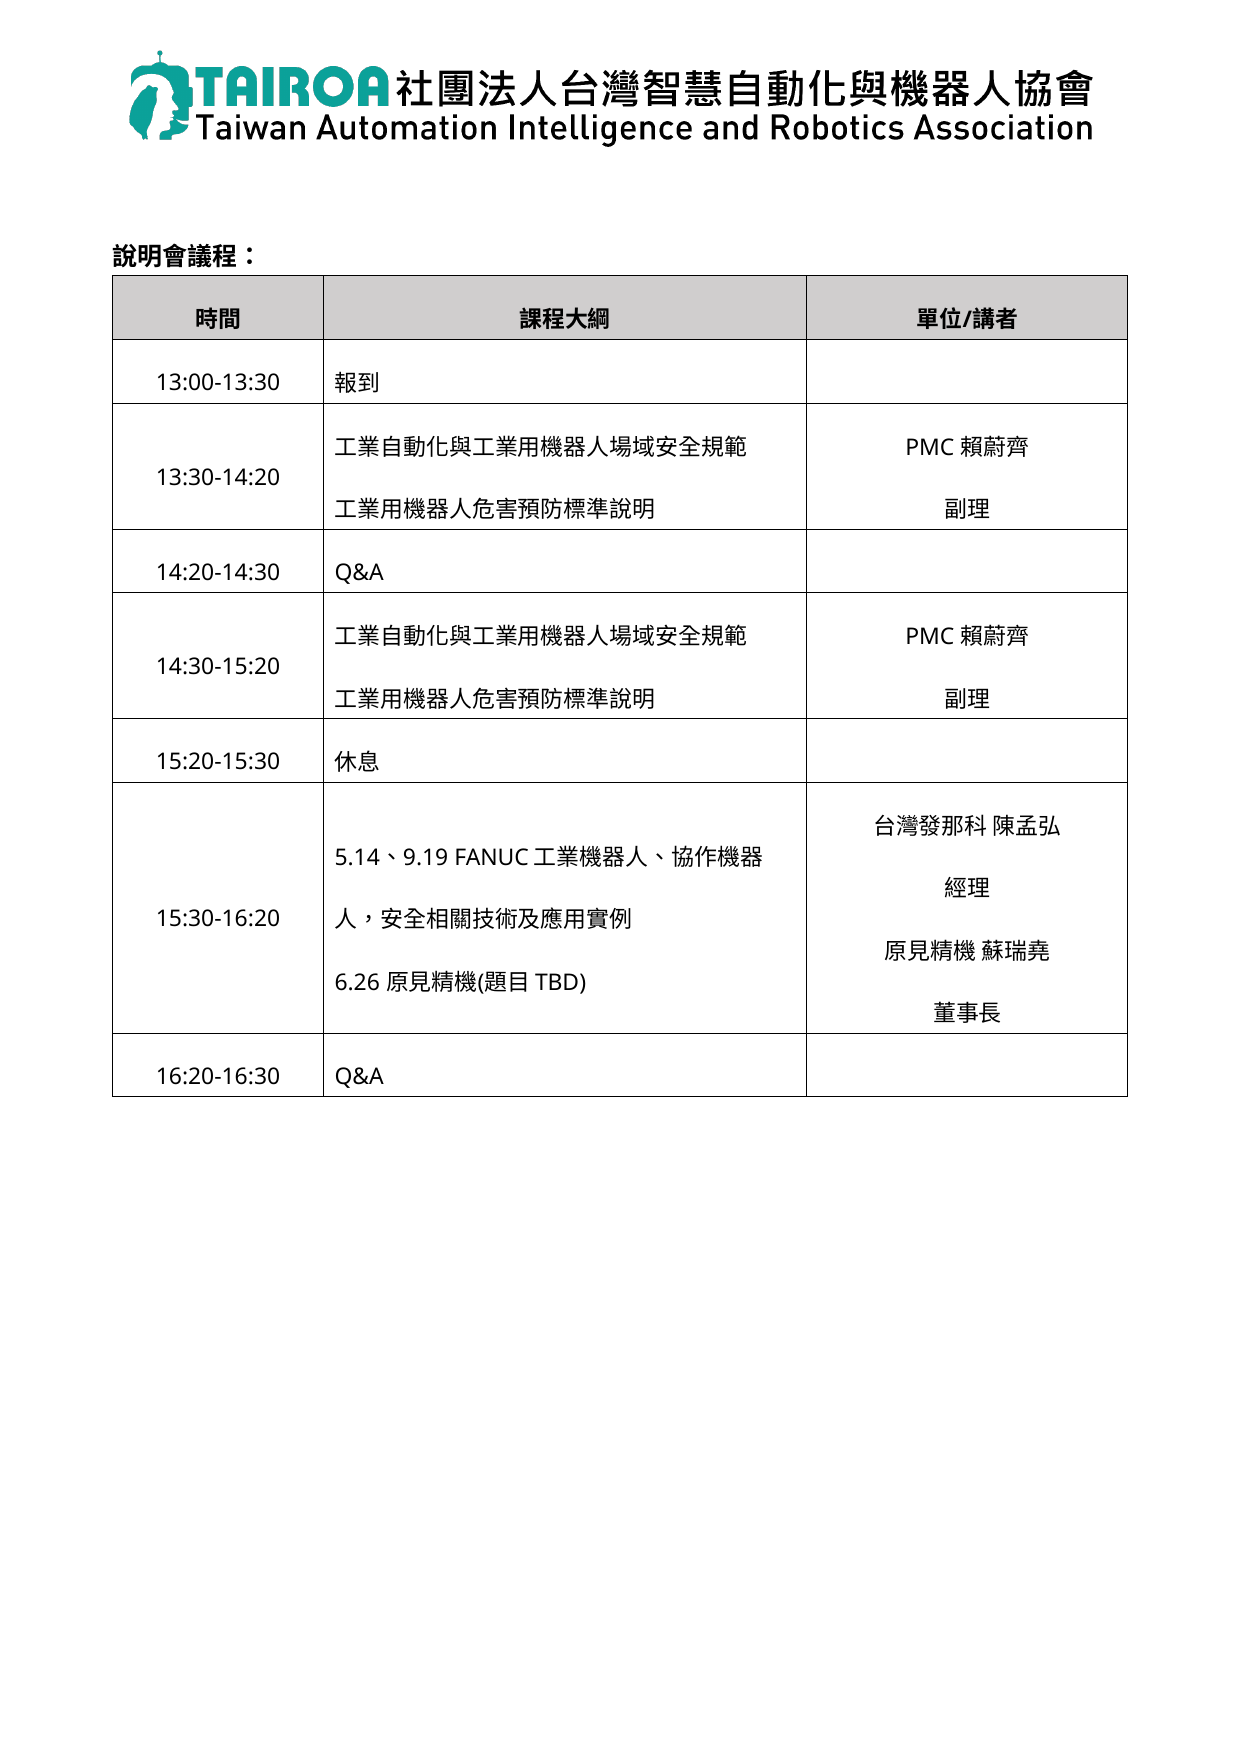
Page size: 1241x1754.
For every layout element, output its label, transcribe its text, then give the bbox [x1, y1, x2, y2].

table_cell 休息 [324, 719, 806, 782]
table_cell Q&A [324, 1034, 806, 1096]
table_cell PMC 賴蔚齊 副理 [807, 404, 1127, 528]
table_cell [807, 530, 1127, 592]
table_cell 14:30-15:20 [113, 593, 323, 718]
table_cell 台灣發那科 陳孟弘 經理 原見精機 蘇瑞堯 董事長 [807, 783, 1127, 1033]
table_cell [807, 719, 1127, 782]
table_cell 5.14、9.19 FANUC工業機器人、協作機器人，安全相關技術及應用實例 6.26 原見精機(題目TBD) [324, 783, 806, 1033]
table_header 時間 [113, 276, 323, 339]
table_header 課程大綱 [324, 276, 806, 339]
table_cell PMC 賴蔚齊 副理 [807, 593, 1127, 718]
table_cell 13:30-14:20 [113, 404, 323, 528]
table_cell Q&A [324, 530, 806, 592]
table_header 單位/講者 [807, 276, 1127, 339]
table_cell 工業自動化與工業用機器人場域安全規範 工業用機器人危害預防標準說明 [324, 404, 806, 528]
table_cell 工業自動化與工業用機器人場域安全規範 工業用機器人危害預防標準說明 [324, 593, 806, 718]
table_cell [807, 340, 1127, 402]
table_cell 15:30-16:20 [113, 783, 323, 1033]
table_cell 13:00-13:30 [113, 340, 323, 402]
table_cell 16:20-16:30 [113, 1034, 323, 1096]
text 說明會議程： [112, 213, 1128, 275]
table_cell 14:20-14:30 [113, 530, 323, 592]
table_cell 報到 [324, 340, 806, 402]
table_cell 15:20-15:30 [113, 719, 323, 782]
table_cell [807, 1034, 1127, 1096]
